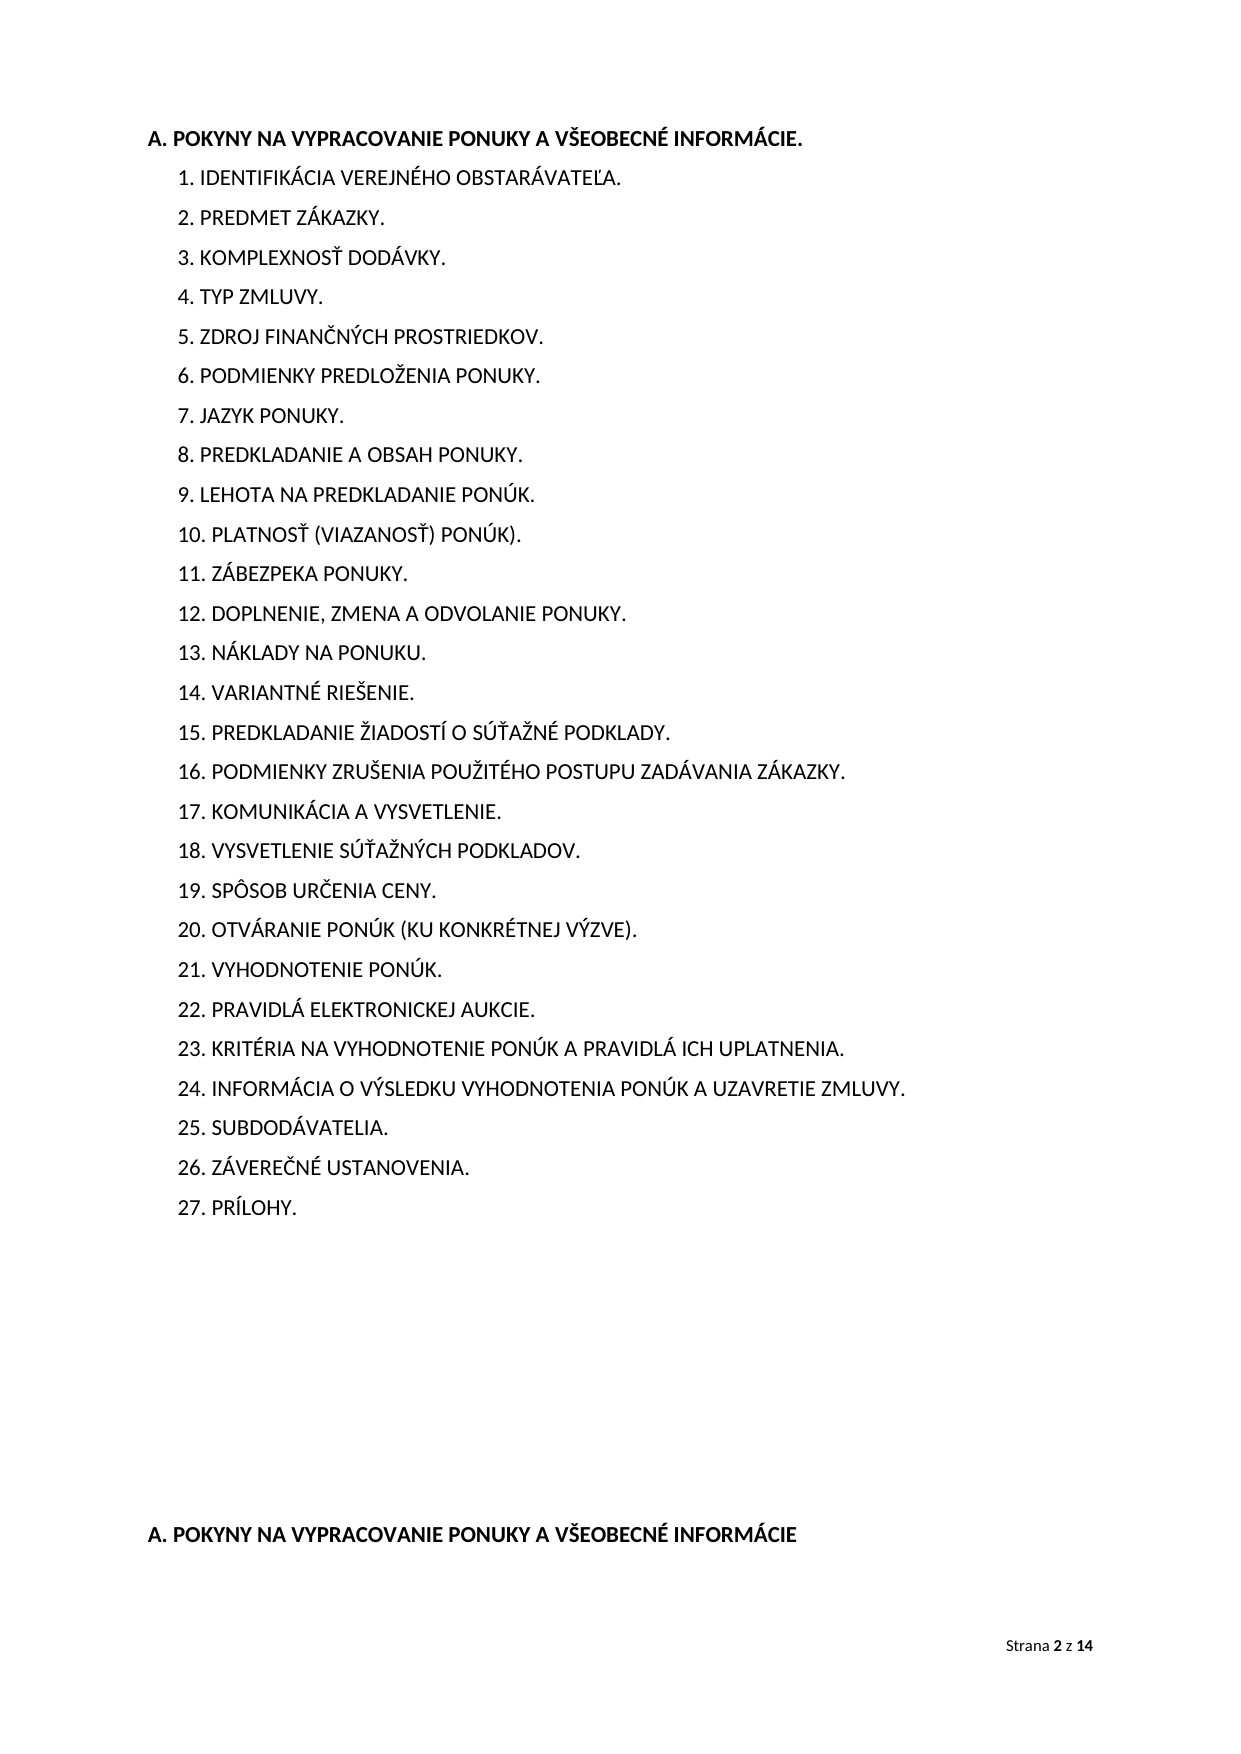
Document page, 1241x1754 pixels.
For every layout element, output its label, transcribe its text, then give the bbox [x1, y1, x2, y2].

text 7. JAZYK PONUKY. [177, 392, 1093, 431]
text A. POKYNY NA VYPRACOVANIE PONUKY A VŠEOBECNÉ INFORMÁCIE [148, 1510, 1093, 1550]
text 14. VARIANTNÉ RIEŠENIE. [177, 669, 1093, 708]
text 21. VYHODNOTENIE PONÚK. [177, 946, 1093, 985]
text 27. PRÍLOHY. [177, 1183, 1093, 1223]
text 20. OTVÁRANIE PONÚK (KU KONKRÉTNEJ VÝZVE). [177, 906, 1093, 946]
text A. POKYNY NA VYPRACOVANIE PONUKY A VŠEOBECNÉ INFORMÁCIE. [148, 114, 1093, 154]
text 22. PRAVIDLÁ ELEKTRONICKEJ AUKCIE. [177, 985, 1093, 1025]
text 1. IDENTIFIKÁCIA VEREJNÉHO OBSTARÁVATEĽA. [177, 154, 1093, 194]
text 11. ZÁBEZPEKA PONUKY. [177, 550, 1093, 589]
text 10. PLATNOSŤ (VIAZANOSŤ) PONÚK). [177, 510, 1093, 550]
text 4. TYP ZMLUVY. [177, 273, 1093, 312]
text 15. PREDKLADANIE ŽIADOSTÍ O SÚŤAŽNÉ PODKLADY. [177, 708, 1093, 748]
text 6. PODMIENKY PREDLOŽENIA PONUKY. [177, 352, 1093, 392]
text 13. NÁKLADY NA PONUKU. [177, 629, 1093, 669]
text 25. SUBDODÁVATELIA. [177, 1104, 1093, 1144]
text 9. LEHOTA NA PREDKLADANIE PONÚK. [177, 471, 1093, 510]
text 2. PREDMET ZÁKAZKY. [177, 194, 1093, 233]
text 12. DOPLNENIE, ZMENA A ODVOLANIE PONUKY. [177, 589, 1093, 629]
text 24. INFORMÁCIA O VÝSLEDKU VYHODNOTENIA PONÚK A UZAVRETIE ZMLUVY. [177, 1064, 1093, 1104]
text 18. VYSVETLENIE SÚŤAŽNÝCH PODKLADOV. [177, 827, 1093, 867]
text 26. ZÁVEREČNÉ USTANOVENIA. [177, 1144, 1093, 1183]
text 16. PODMIENKY ZRUŠENIA POUŽITÉHO POSTUPU ZADÁVANIA ZÁKAZKY. [177, 748, 1093, 787]
text 5. ZDROJ FINANČNÝCH PROSTRIEDKOV. [177, 312, 1093, 352]
text 3. KOMPLEXNOSŤ DODÁVKY. [177, 233, 1093, 273]
text 8. PREDKLADANIE A OBSAH PONUKY. [177, 431, 1093, 471]
text 19. SPÔSOB URČENIA CENY. [177, 867, 1093, 906]
text 23. KRITÉRIA NA VYHODNOTENIE PONÚK A PRAVIDLÁ ICH UPLATNENIA. [177, 1025, 1093, 1064]
text 17. KOMUNIKÁCIA A VYSVETLENIE. [177, 787, 1093, 827]
